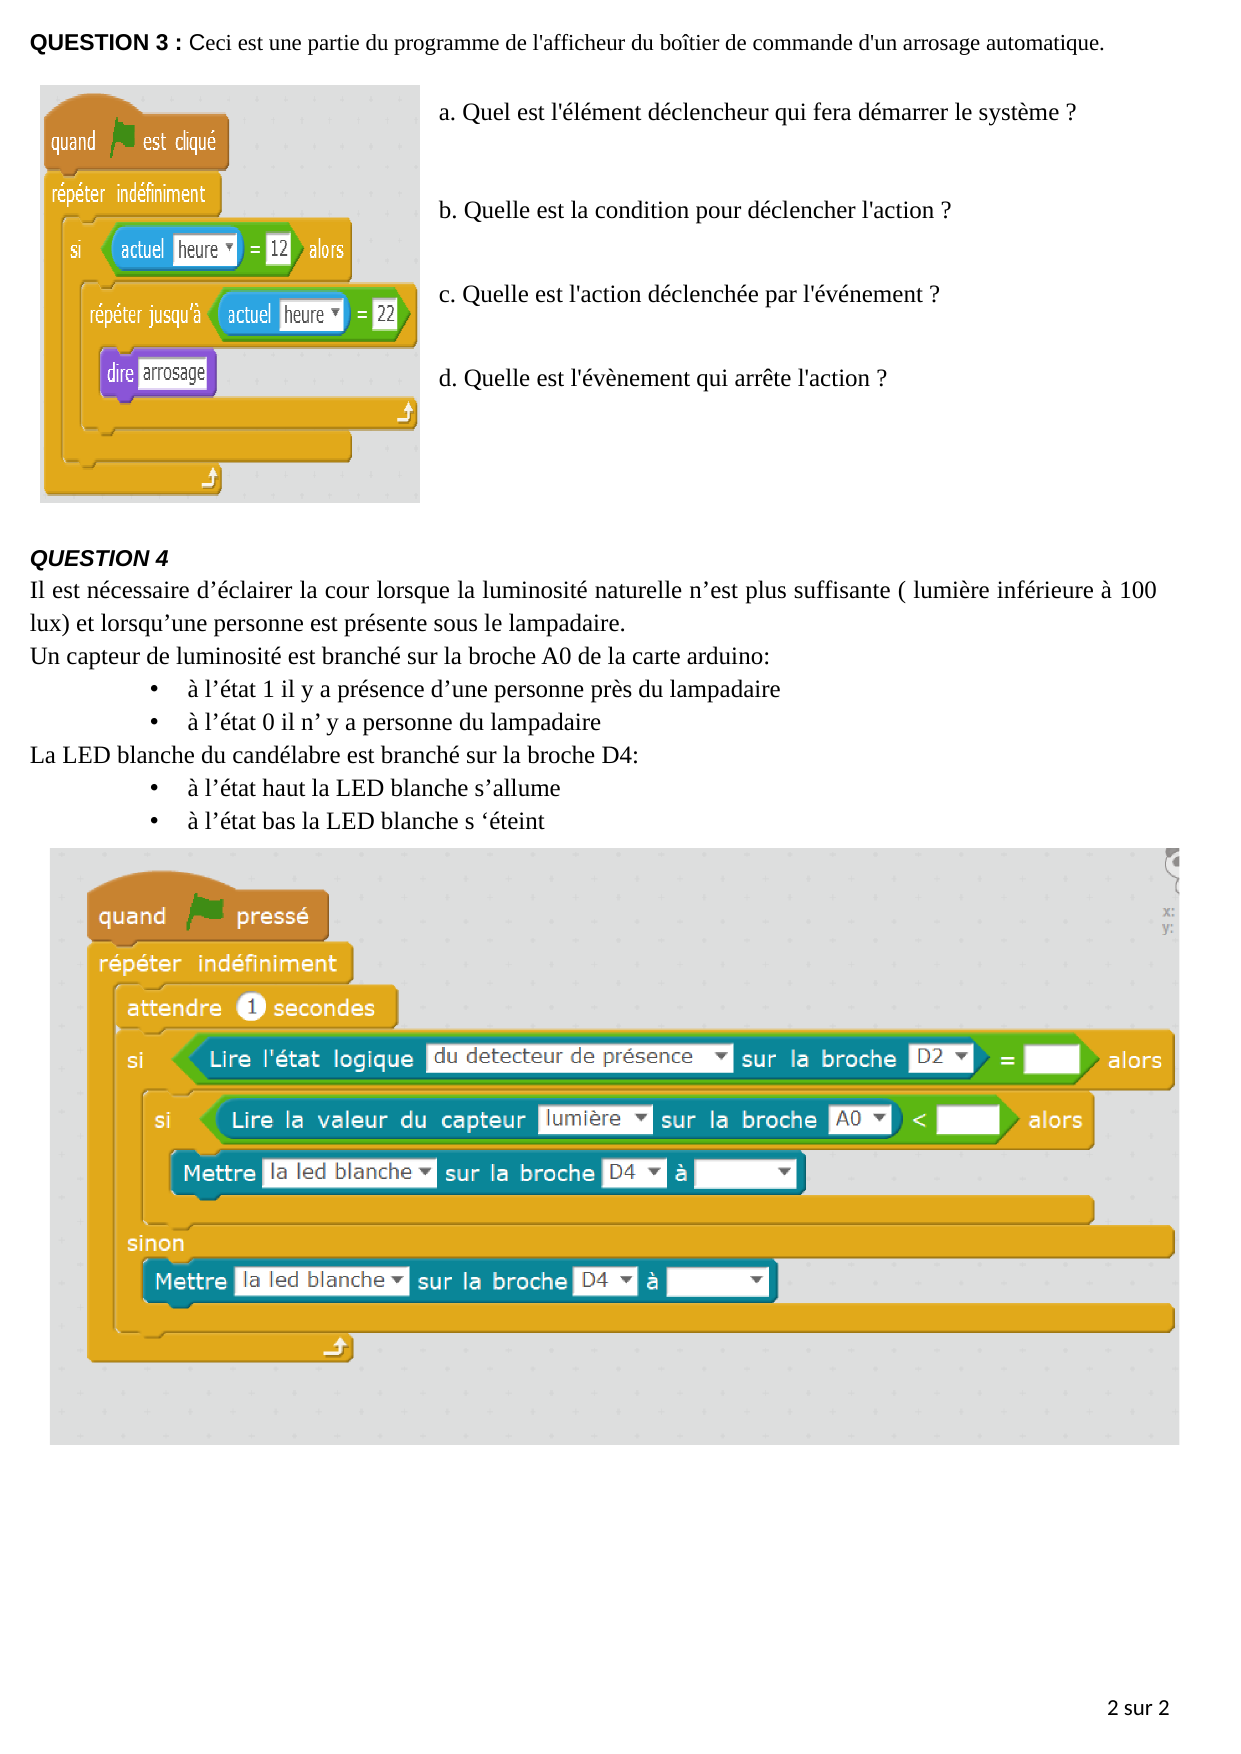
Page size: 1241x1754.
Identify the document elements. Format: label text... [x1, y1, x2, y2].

list à l’état 1 il y a présence d’une personne près du lampadaire [150, 674, 1093, 703]
text d. Quelle est l'évènement qui arrête l'action ? [420, 363, 1093, 391]
text QUESTION 4 [29, 545, 1158, 571]
list à l’état 0 il n’ y a personne du lampadaire [150, 707, 1093, 736]
text a. Quel est l'élément déclencheur qui fera démarrer le système ? [148, 60, 1093, 126]
list à l’état bas la LED blanche s ‘éteint [150, 806, 1093, 835]
text b. Quelle est la condition pour déclencher l'action ? [420, 196, 1093, 224]
text Un capteur de luminosité est branché sur la broche A0 de la carte arduino: [29, 641, 1158, 670]
text QUESTION 3 : Ceci est une partie du programme de l'afficheur du boîtier de commande d'un arrosage automatique. [29, 29, 1158, 56]
list à l’état haut la LED blanche s’allume [150, 773, 1093, 802]
list La LED blanche du candélabre est branché sur la broche D4: [29, 740, 1093, 769]
text c. Quelle est l'action déclenchée par l'événement ? [420, 279, 1093, 308]
picture [49, 848, 1180, 1445]
picture [40, 85, 420, 503]
text Il est nécessaire d’éclairer la cour lorsque la luminosité naturelle n’est plus suffisante ( lumière inférieure à 100 lux) et lorsqu’une personne est présente sous le lampadaire. [29, 575, 1158, 637]
